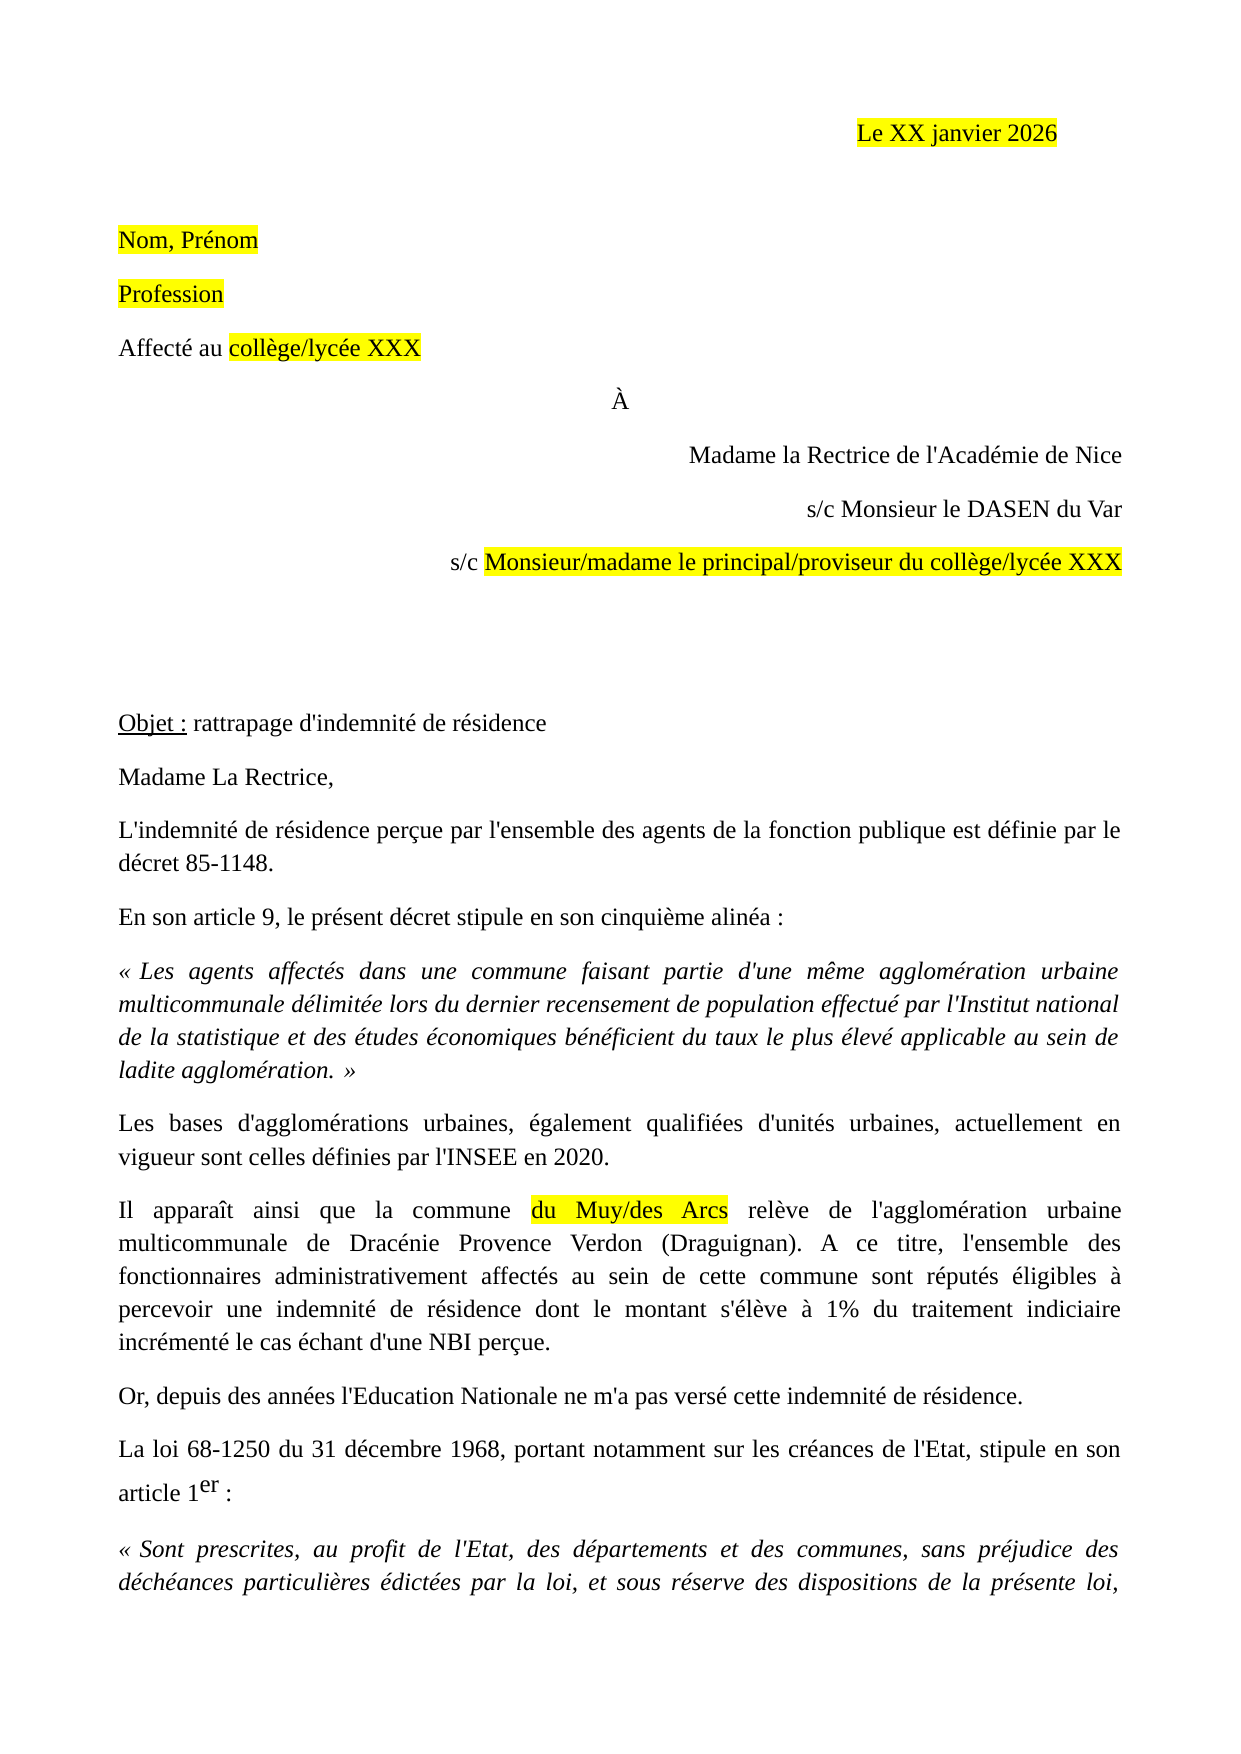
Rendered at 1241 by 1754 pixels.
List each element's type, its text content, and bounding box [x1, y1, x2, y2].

text Or, depuis des années l'Education Nationale ne m'a pas versé cette indemnité de résidence. [118, 1381, 1122, 1410]
text Il apparaît ainsi que la commune du Muy/des Arcs relève de l'agglomération urbaine multicommunale de Dracénie Provence Verdon (Draguignan). A ce titre, l'ensemble des fonctionnaires administrativement affectés au sein de cette commune sont réputés éligibles à percevoir une indemnité de résidence dont le montant s'élève à 1% du traitement indiciaire incrémenté le cas échant d'une NBI perçue. [118, 1195, 1122, 1356]
text « Les agents affectés dans une commune faisant partie d'une même agglomération urbaine multicommunale délimitée lors du dernier recensement de population effectué par l'Institut national de la statistique et des études économiques bénéficient du taux le plus élevé applicable au sein de ladite agglomération. » [118, 956, 1122, 1084]
text Les bases d'agglomérations urbaines, également qualifiées d'unités urbaines, actuellement en vigueur sont celles définies par l'INSEE en 2020. [118, 1108, 1122, 1170]
text Objet : rattrapage d'indemnité de résidence [118, 708, 1122, 737]
text s/c Monsieur/madame le principal/proviseur du collège/lycée XXX [118, 547, 1122, 576]
text Le XX janvier 2026 [118, 118, 1122, 147]
text s/c Monsieur le DASEN du Var [118, 494, 1122, 522]
text Nom, Prénom [118, 225, 1122, 254]
text En son article 9, le présent décret stipule en son cinquième alinéa : [118, 902, 1122, 931]
text Madame La Rectrice, [118, 762, 1122, 791]
text Affecté au collège/lycée XXX [118, 333, 1122, 361]
text Profession [118, 279, 1122, 308]
text Madame la Rectrice de l'Académie de Nice [118, 440, 1122, 469]
text À [118, 386, 1122, 415]
text « Sont prescrites, au profit de l'Etat, des départements et des communes, sans préjudice des déchéances particulières édictées par la loi, et sous réserve des dispositions de la présente loi, [118, 1534, 1122, 1595]
text La loi 68-1250 du 31 décembre 1968, portant notamment sur les créances de l'Etat, stipule en son article 1er : [118, 1434, 1122, 1507]
text L'indemnité de résidence perçue par l'ensemble des agents de la fonction publique est définie par le décret 85-1148. [118, 816, 1122, 877]
